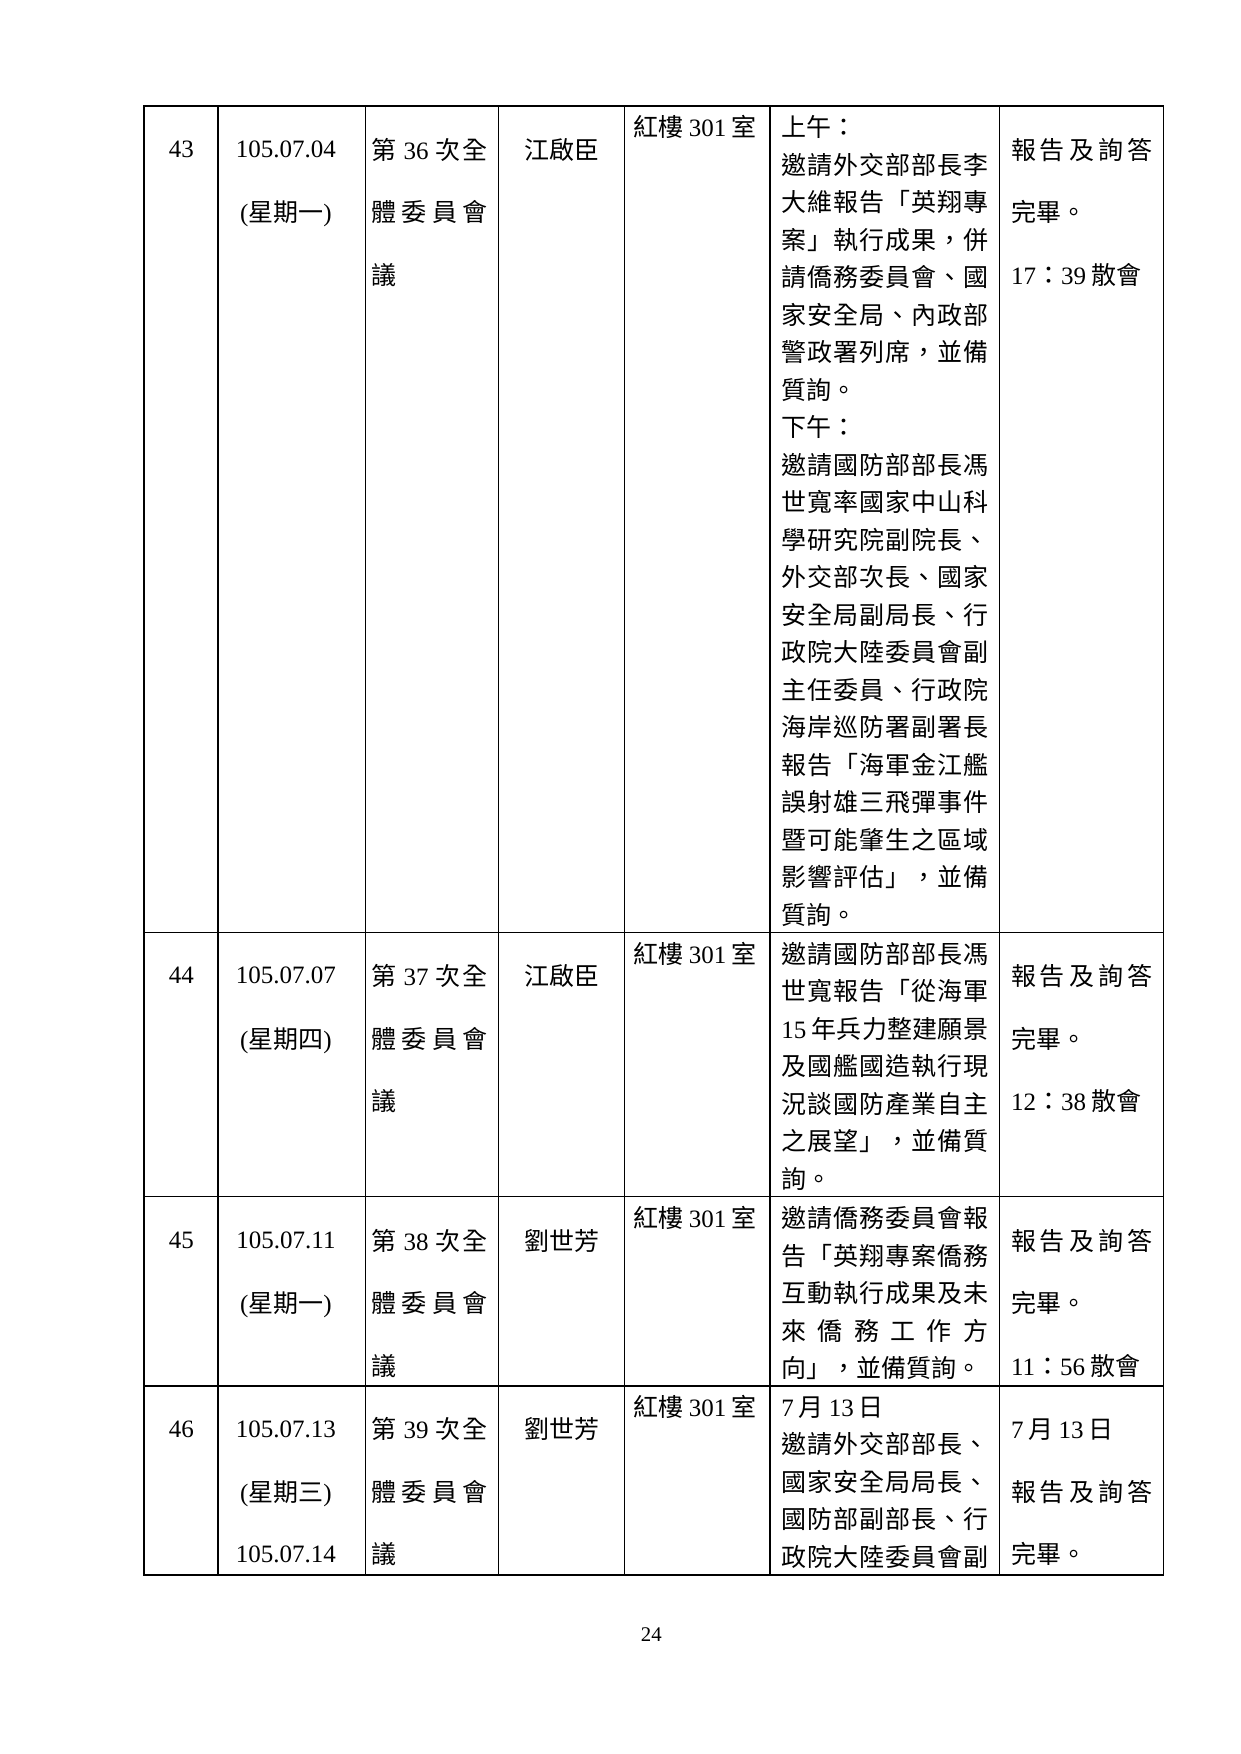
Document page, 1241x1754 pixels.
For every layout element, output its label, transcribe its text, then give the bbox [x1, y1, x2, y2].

table_cell 紅樓301室 [625, 107, 769, 932]
table_cell 105.07.04 (星期一) [219, 107, 365, 932]
table_cell 劉世芳 [499, 1387, 624, 1574]
table_cell 105.07.11 (星期一) [219, 1197, 365, 1385]
table_cell 紅樓301室 [625, 1387, 769, 1574]
table_cell 44 [145, 933, 217, 1196]
table_cell 105.07.07 (星期四) [219, 933, 365, 1196]
table_cell 江啟臣 [499, 107, 624, 932]
table_cell 報告及詢答完畢。 17：39散會 [1000, 107, 1163, 932]
table_cell 7月13日 報告及詢答完畢。 [1000, 1387, 1163, 1574]
table_cell 43 [145, 107, 217, 932]
table_cell 第38次全體委員會議 [366, 1197, 498, 1385]
table_cell 報告及詢答完畢。 12：38散會 [1000, 933, 1163, 1196]
table_cell 46 [145, 1387, 217, 1574]
table_cell 邀請僑務委員會報告「英翔專案僑務互動執行成果及未來僑務工作方向」，並備質詢。 [771, 1197, 999, 1385]
table_cell 第39次全體委員會議 [366, 1387, 498, 1574]
table_cell 紅樓301室 [625, 933, 769, 1196]
table_cell 邀請國防部部長馮世寬報告「從海軍15年兵力整建願景及國艦國造執行現況談國防產業自主之展望」，並備質詢。 [771, 933, 999, 1196]
table_cell 105.07.13 (星期三) 105.07.14 [219, 1387, 365, 1574]
table_cell 7月13日 邀請外交部部長、國家安全局局長、國防部副部長、行政院大陸委員會副 [771, 1387, 999, 1574]
table_cell 第36次全體委員會議 [366, 107, 498, 932]
table_cell 第37次全體委員會議 [366, 933, 498, 1196]
table_cell 報告及詢答完畢。 11：56散會 [1000, 1197, 1163, 1385]
table_cell 45 [145, 1197, 217, 1385]
table_cell 江啟臣 [499, 933, 624, 1196]
table_cell 紅樓301室 [625, 1197, 769, 1385]
table_cell 上午： 邀請外交部部長李大維報告「英翔專案」執行成果，併請僑務委員會、國家安全局、內政部警政署列席，並備質詢。 下午： 邀請國防部部長馮世寬率國家中山科學研究院副院長、外交部次長、國家安全局副局長、行政院大陸委員會副主任委員、行政院海岸巡防署副署長報告「海軍金江艦誤射雄三飛彈事件暨可能肇生之區域影響評估」，並備質詢。 [771, 107, 999, 932]
table_cell 劉世芳 [499, 1197, 624, 1385]
